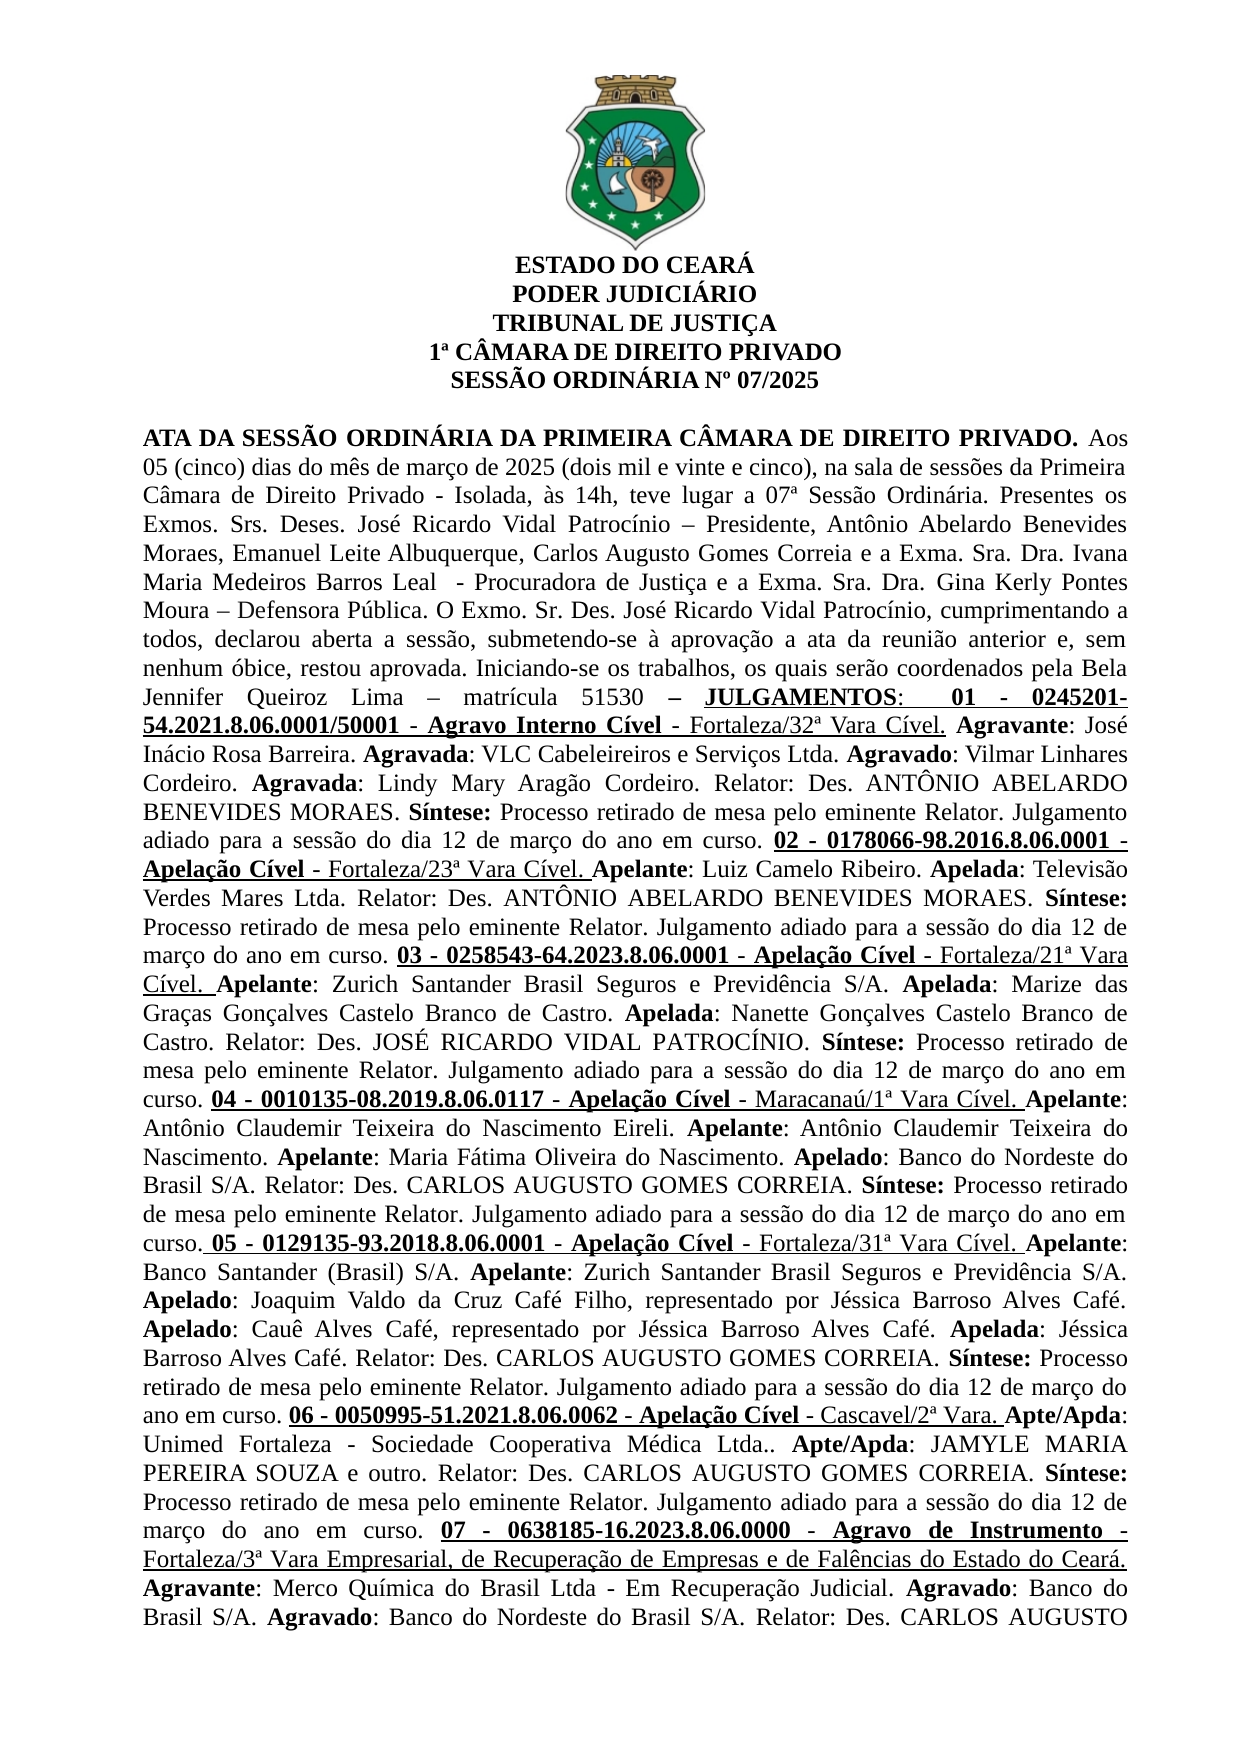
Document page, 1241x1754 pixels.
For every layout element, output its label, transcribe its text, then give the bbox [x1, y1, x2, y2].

text ESTADO DO CEARÁ [141, 250, 1128, 279]
text ATA DA SESSÃO ORDINÁRIA DA PRIMEIRA CÂMARA DE DIREITO PRIVADO. Aos 05 (cinco) dias do mês de março de 2025 (dois mil e vinte e cinco), na sala de sessões da Primeira Câmara de Direito Privado - Isolada, às 14h, teve lugar a 07ª Sessão Ordinária. Presentes os Exmos. Srs. Deses. José Ricardo Vidal Patrocínio – Presidente, Antônio Abelardo Benevides Moraes, Emanuel Leite Albuquerque, Carlos Augusto Gomes Correia e a Exma. Sra. Dra. Ivana Maria Medeiros Barros Leal - Procuradora de Justiça e a Exma. Sra. Dra. Gina Kerly Pontes Moura – Defensora Pública. O Exmo. Sr. Des. José Ricardo Vidal Patrocínio, cumprimentando a todos, declarou aberta a sessão, submetendo-se à aprovação a ata da reunião anterior e, sem nenhum óbice, restou aprovada. Iniciando-se os trabalhos, os quais serão coordenados pela Bela Jennifer Queiroz Lima – matrícula 51530 – JULGAMENTOS: 01 - 0245201-54.2021.8.06.0001/50001 - Agravo Interno Cível - Fortaleza/32ª Vara Cível. Agravante: José Inácio Rosa Barreira. Agravada: VLC Cabeleireiros e Serviços Ltda. Agravado: Vilmar Linhares Cordeiro. Agravada: Lindy Mary Aragão Cordeiro. Relator: Des. ANTÔNIO ABELARDO BENEVIDES MORAES. Síntese: Processo retirado de mesa pelo eminente Relator. Julgamento adiado para a sessão do dia 12 de março do ano em curso. 02 - 0178066-98.2016.8.06.0001 - Apelação Cível - Fortaleza/23ª Vara Cível. Apelante: Luiz Camelo Ribeiro. Apelada: Televisão Verdes Mares Ltda. Relator: Des. ANTÔNIO ABELARDO BENEVIDES MORAES. Síntese: Processo retirado de mesa pelo eminente Relator. Julgamento adiado para a sessão do dia 12 de março do ano em curso. 03 - 0258543-64.2023.8.06.0001 - Apelação Cível - Fortaleza/21ª Vara Cível. Apelante: Zurich Santander Brasil Seguros e Previdência S/A. Apelada: Marize das Graças Gonçalves Castelo Branco de Castro. Apelada: Nanette Gonçalves Castelo Branco de Castro. Relator: Des. JOSÉ RICARDO VIDAL PATROCÍNIO. Síntese: Processo retirado de mesa pelo eminente Relator. Julgamento adiado para a sessão do dia 12 de março do ano em curso. 04 - 0010135-08.2019.8.06.0117 - Apelação Cível - Maracanaú/1ª Vara Cível. Apelante: Antônio Claudemir Teixeira do Nascimento Eireli. Apelante: Antônio Claudemir Teixeira do Nascimento. Apelante: Maria Fátima Oliveira do Nascimento. Apelado: Banco do Nordeste do Brasil S/A. Relator: Des. CARLOS AUGUSTO GOMES CORREIA. Síntese: Processo retirado de mesa pelo eminente Relator. Julgamento adiado para a sessão do dia 12 de março do ano em curso. 05 - 0129135-93.2018.8.06.0001 - Apelação Cível - Fortaleza/31ª Vara Cível. Apelante: Banco Santander (Brasil) S/A. Apelante: Zurich Santander Brasil Seguros e Previdência S/A. Apelado: Joaquim Valdo da Cruz Café Filho, representado por Jéssica Barroso Alves Café. Apelado: Cauê Alves Café, representado por Jéssica Barroso Alves Café. Apelada: Jéssica Barroso Alves Café. Relator: Des. CARLOS AUGUSTO GOMES CORREIA. Síntese: Processo retirado de mesa pelo eminente Relator. Julgamento adiado para a sessão do dia 12 de março do ano em curso. 06 - 0050995-51.2021.8.06.0062 - Apelação Cível - Cascavel/2ª Vara. Apte/Apda: Unimed Fortaleza - Sociedade Cooperativa Médica Ltda.. Apte/Apda: JAMYLE MARIA PEREIRA SOUZA e outro. Relator: Des. CARLOS AUGUSTO GOMES CORREIA. Síntese: Processo retirado de mesa pelo eminente Relator. Julgamento adiado para a sessão do dia 12 de março do ano em curso. 07 - 0638185-16.2023.8.06.0000 - Agravo de Instrumento - Fortaleza/3ª Vara Empresarial, de Recuperação de Empresas e de Falências do Estado do Ceará. Agravante: Merco Química do Brasil Ltda - Em Recuperação Judicial. Agravado: Banco do Brasil S/A. Agravado: Banco do Nordeste do Brasil S/A. Relator: Des. CARLOS AUGUSTO [143, 423, 1128, 1630]
text 1ª CÂMARA DE DIREITO PRIVADO [143, 337, 1128, 365]
text PODER JUDICIÁRIO [141, 279, 1128, 308]
picture [565, 75, 706, 251]
subtitle SESSÃO ORDINÁRIA Nº 07/2025 [141, 365, 1128, 394]
text TRIBUNAL DE JUSTIÇA [141, 308, 1128, 337]
